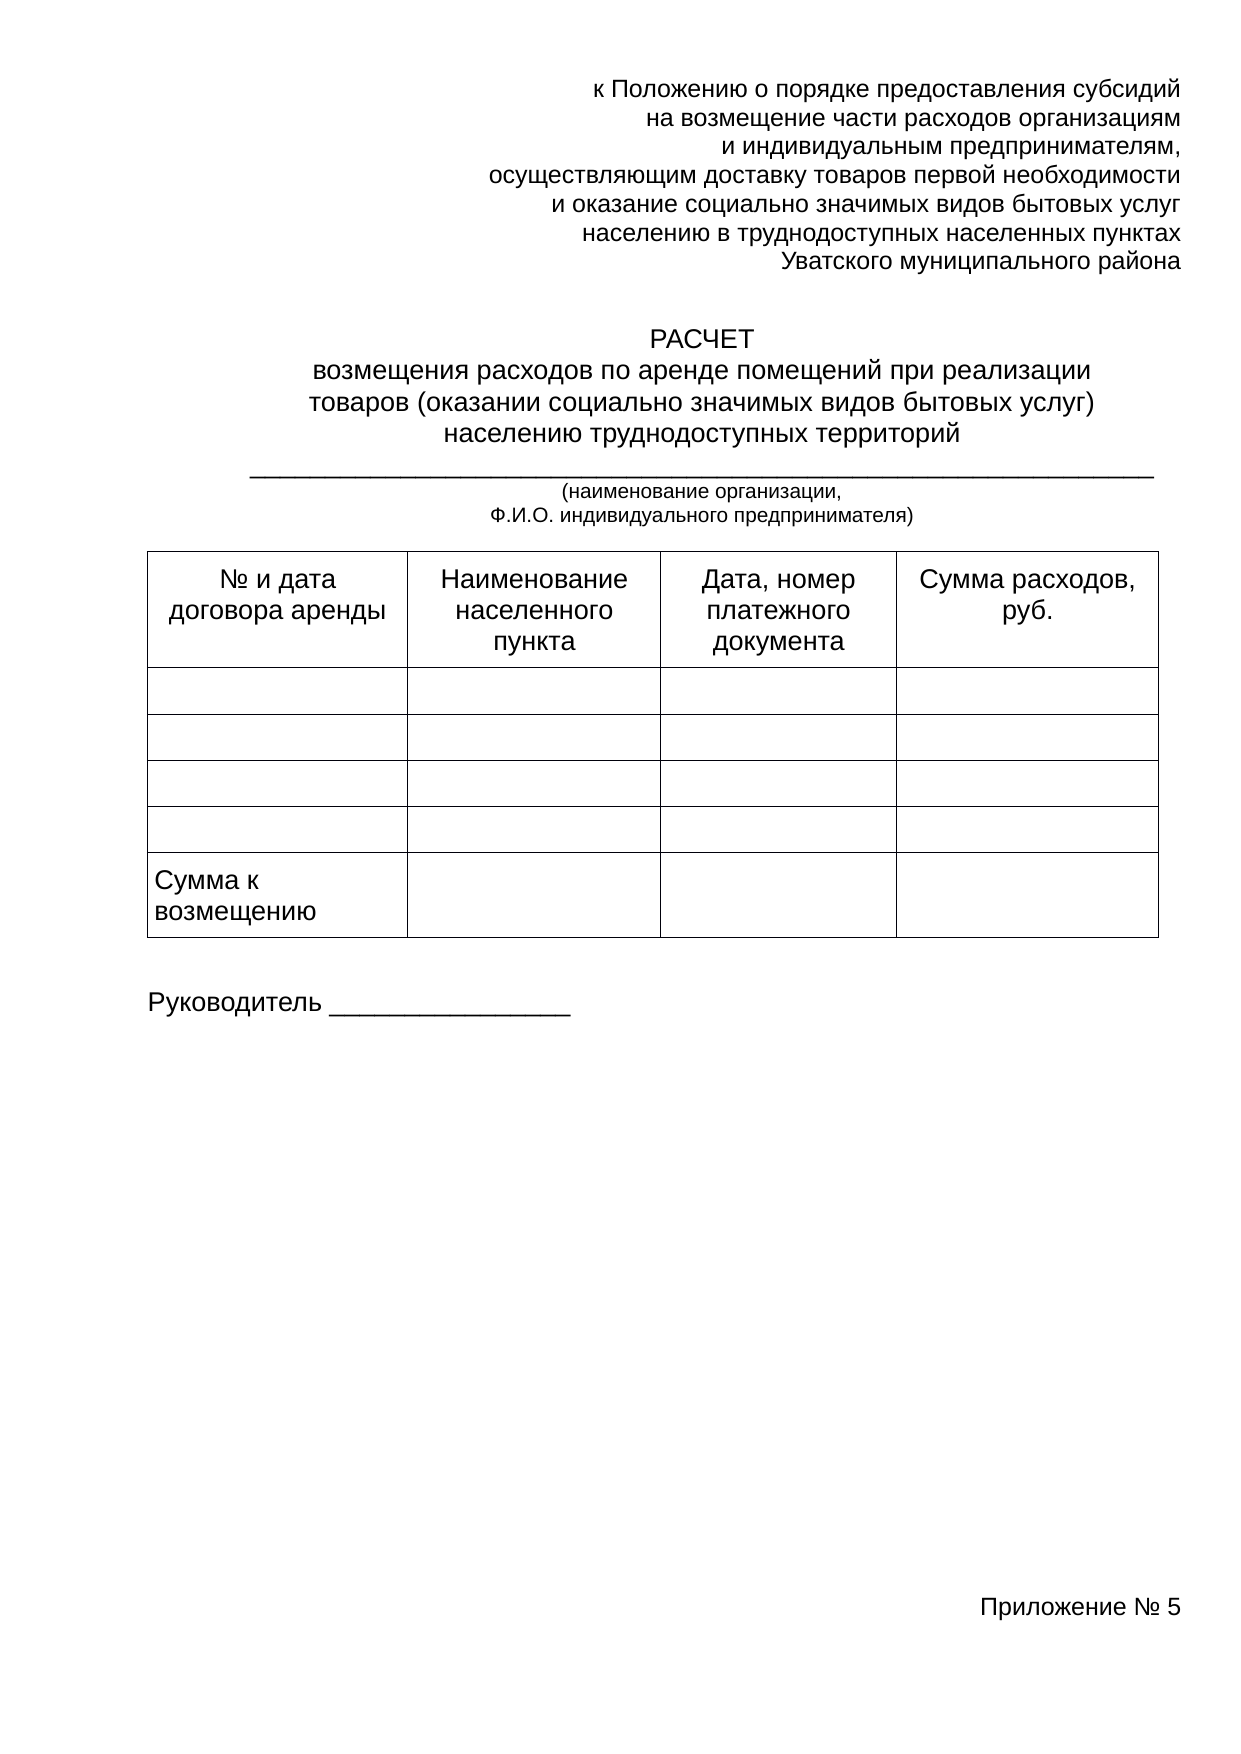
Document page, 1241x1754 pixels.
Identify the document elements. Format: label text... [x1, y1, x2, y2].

table_cell [408, 807, 660, 852]
text населению в труднодоступных населенных пунктах [147, 218, 1181, 246]
table_cell [408, 853, 660, 937]
table_cell [661, 715, 896, 760]
text к Положению о порядке предоставления субсидий [147, 74, 1181, 103]
text ____________________________________________________________ [147, 448, 1181, 479]
table_cell Сумма к возмещению [148, 853, 407, 937]
table_cell [897, 761, 1158, 806]
table_cell [897, 853, 1158, 937]
text (наименование организации, [147, 479, 1181, 503]
table_cell [661, 668, 896, 713]
text Уватского муниципального района [147, 246, 1181, 275]
table_header Дата, номер платежного документа [661, 552, 896, 667]
table_cell [408, 761, 660, 806]
text РАСЧЕТ [147, 323, 1181, 354]
table_cell [148, 761, 407, 806]
table_cell [148, 715, 407, 760]
table_header № и дата договора аренды [148, 552, 407, 667]
table_cell [661, 807, 896, 852]
table_cell [897, 715, 1158, 760]
table_cell [408, 715, 660, 760]
table_cell [897, 668, 1158, 713]
table_cell [148, 807, 407, 852]
text возмещения расходов по аренде помещений при реализации [147, 354, 1181, 386]
table_cell [897, 807, 1158, 852]
text Ф.И.О. индивидуального предпринимателя) [147, 503, 1181, 527]
table_cell [148, 668, 407, 713]
text осуществляющим доставку товаров первой необходимости [147, 160, 1181, 189]
table_cell [408, 668, 660, 713]
table_cell [661, 853, 896, 937]
text на возмещение части расходов организациям [147, 103, 1181, 131]
table_cell [661, 761, 896, 806]
text и оказание социально значимых видов бытовых услуг [147, 189, 1181, 218]
table_header Наименование населенного пункта [408, 552, 660, 667]
table_header Сумма расходов, руб. [897, 552, 1158, 667]
text Приложение № 5 [147, 1592, 1181, 1621]
text товаров (оказании социально значимых видов бытовых услуг) [147, 386, 1181, 417]
text и индивидуальным предпринимателям, [147, 131, 1181, 160]
text населению труднодоступных территорий [147, 417, 1181, 448]
text Руководитель ________________ [147, 986, 1181, 1017]
